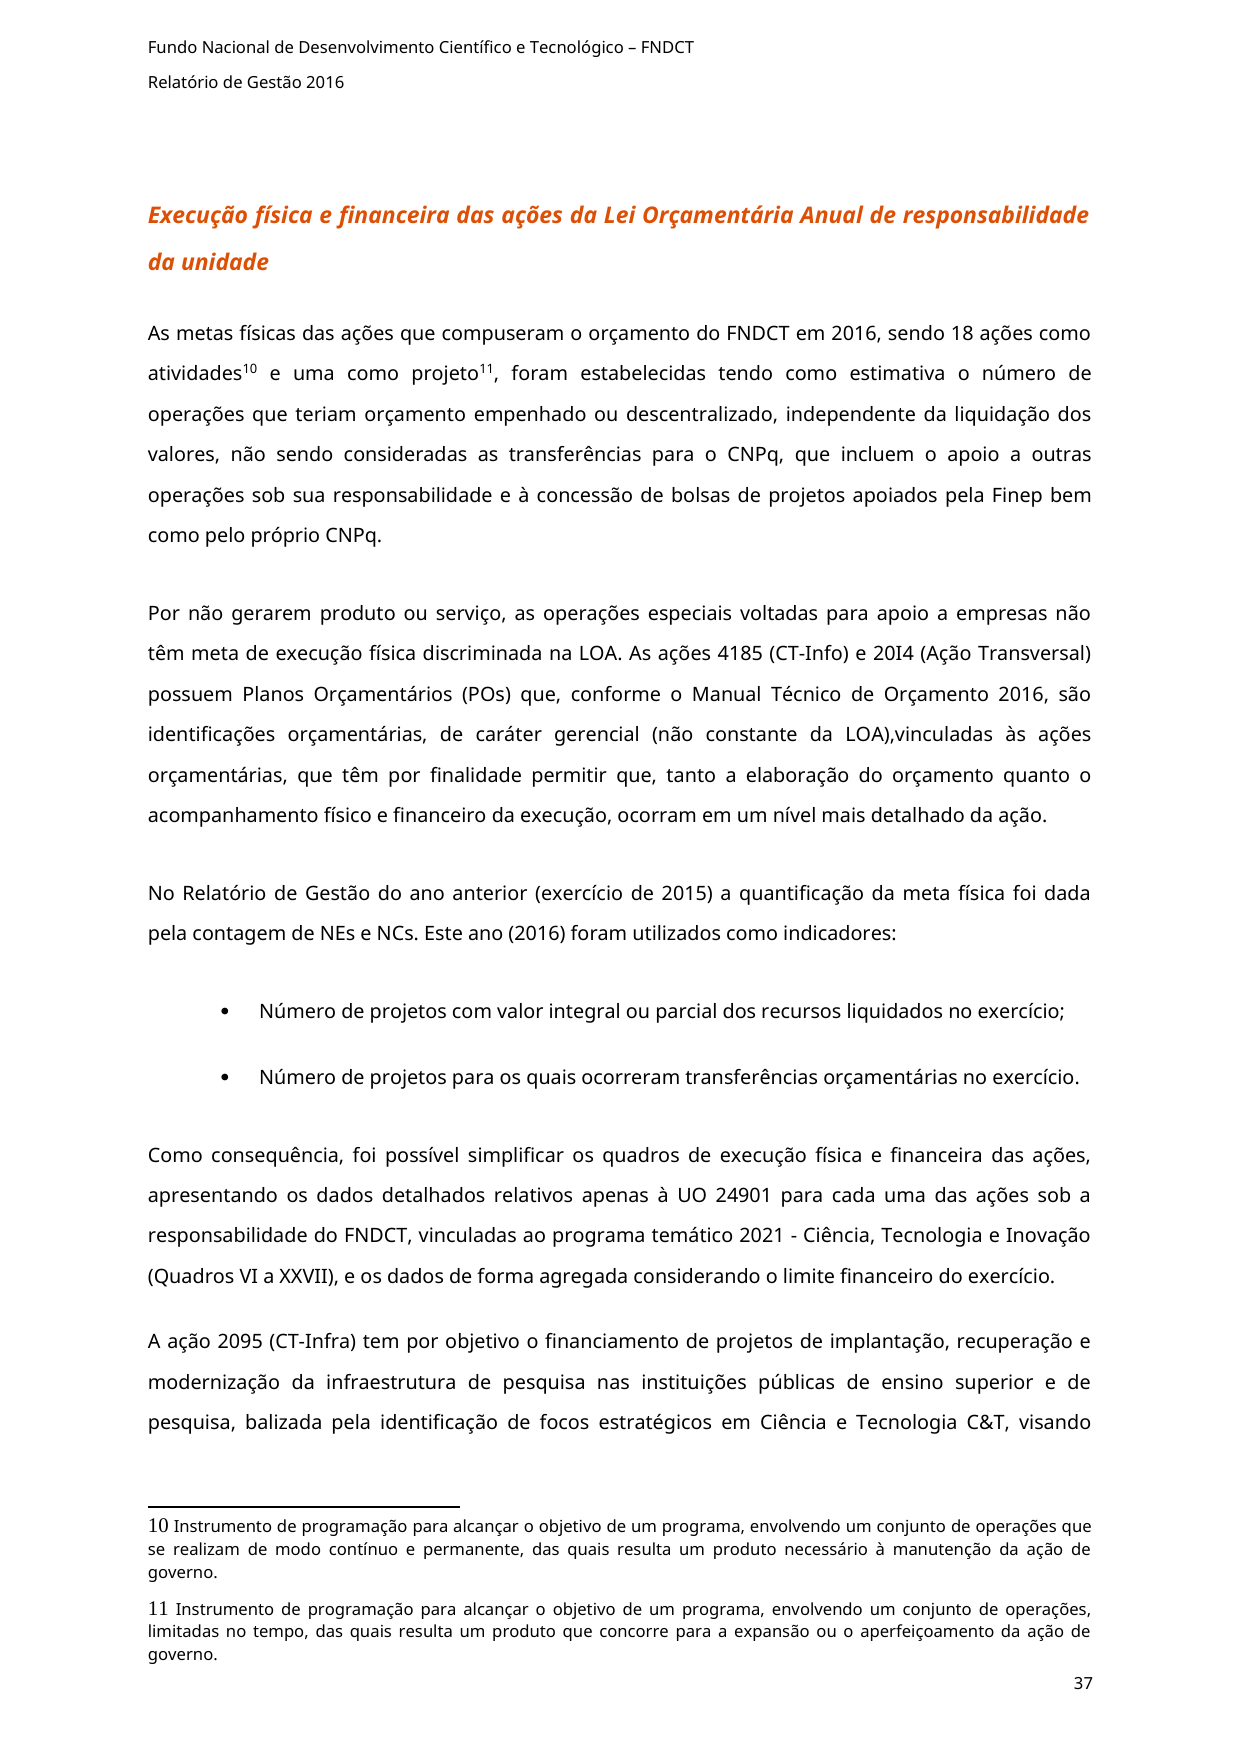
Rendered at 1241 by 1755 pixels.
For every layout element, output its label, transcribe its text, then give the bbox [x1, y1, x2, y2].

text As metas físicas das ações que compuseram o orçamento do FNDCT em 2016, sendo 18 ações como atividades e uma como projeto, foram estabelecidas tendo como estimativa o número de operações que teriam orçamento empenhado ou descentralizado, independente da liquidação dos valores, não sendo consideradas as transferências para o CNPq, que incluem o apoio a outras operações sob sua responsabilidade e à concessão de bolsas de projetos apoiados pela Finep bem como pelo próprio CNPq. [148, 319, 1093, 548]
list Número de projetos para os quais ocorreram transferências orçamentárias no exercício. [221, 1063, 1093, 1090]
text A ação 2095 (CT-Infra) tem por objetivo o financiamento de projetos de implantação, recuperação e modernização da infraestrutura de pesquisa nas instituições públicas de ensino superior e de pesquisa, balizada pela identificação de focos estratégicos em Ciência e Tecnologia C&T, visando [148, 1328, 1093, 1435]
text Como consequência, foi possível simplificar os quadros de execução física e financeira das ações, apresentando os dados detalhados relativos apenas à UO 24901 para cada uma das ações sob a responsabilidade do FNDCT, vinculadas ao programa temático 2021 - Ciência, Tecnologia e Inovação (Quadros VI a XXVII), e os dados de forma agregada considerando o limite financeiro do exercício. [148, 1141, 1093, 1289]
text Instrumento de programação para alcançar o objetivo de um programa, envolvendo um conjunto de operações que se realizam de modo contínuo e permanente, das quais resulta um produto necessário à manutenção da ação de governo. [148, 1513, 1093, 1583]
text No Relatório de Gestão do ano anterior (exercício de 2015) a quantificação da meta física foi dada pela contagem de NEs e NCs. Este ano (2016) foram utilizados como indicadores: [148, 879, 1093, 947]
text Por não gerarem produto ou serviço, as operações especiais voltadas para apoio a empresas não têm meta de execução física discriminada na LOA. As ações 4185 (CT-Info) e 20I4 (Ação Transversal) possuem Planos Orçamentários (POs) que, conforme o Manual Técnico de Orçamento 2016, são identificações orçamentárias, de caráter gerencial (não constante da LOA),vinculadas às ações orçamentárias, que têm por finalidade permitir que, tanto a elaboração do orçamento quanto o acompanhamento físico e financeiro da execução, ocorram em um nível mais detalhado da ação. [148, 599, 1093, 828]
list Número de projetos com valor integral ou parcial dos recursos liquidados no exercício; [221, 998, 1093, 1024]
text Execução física e financeira das ações da Lei Orçamentária Anual de responsabilidade da unidade [148, 199, 1093, 279]
text Instrumento de programação para alcançar o objetivo de um programa, envolvendo um conjunto de operações, limitadas no tempo, das quais resulta um produto que concorre para a expansão ou o aperfeiçoamento da ação de governo. [148, 1596, 1093, 1665]
